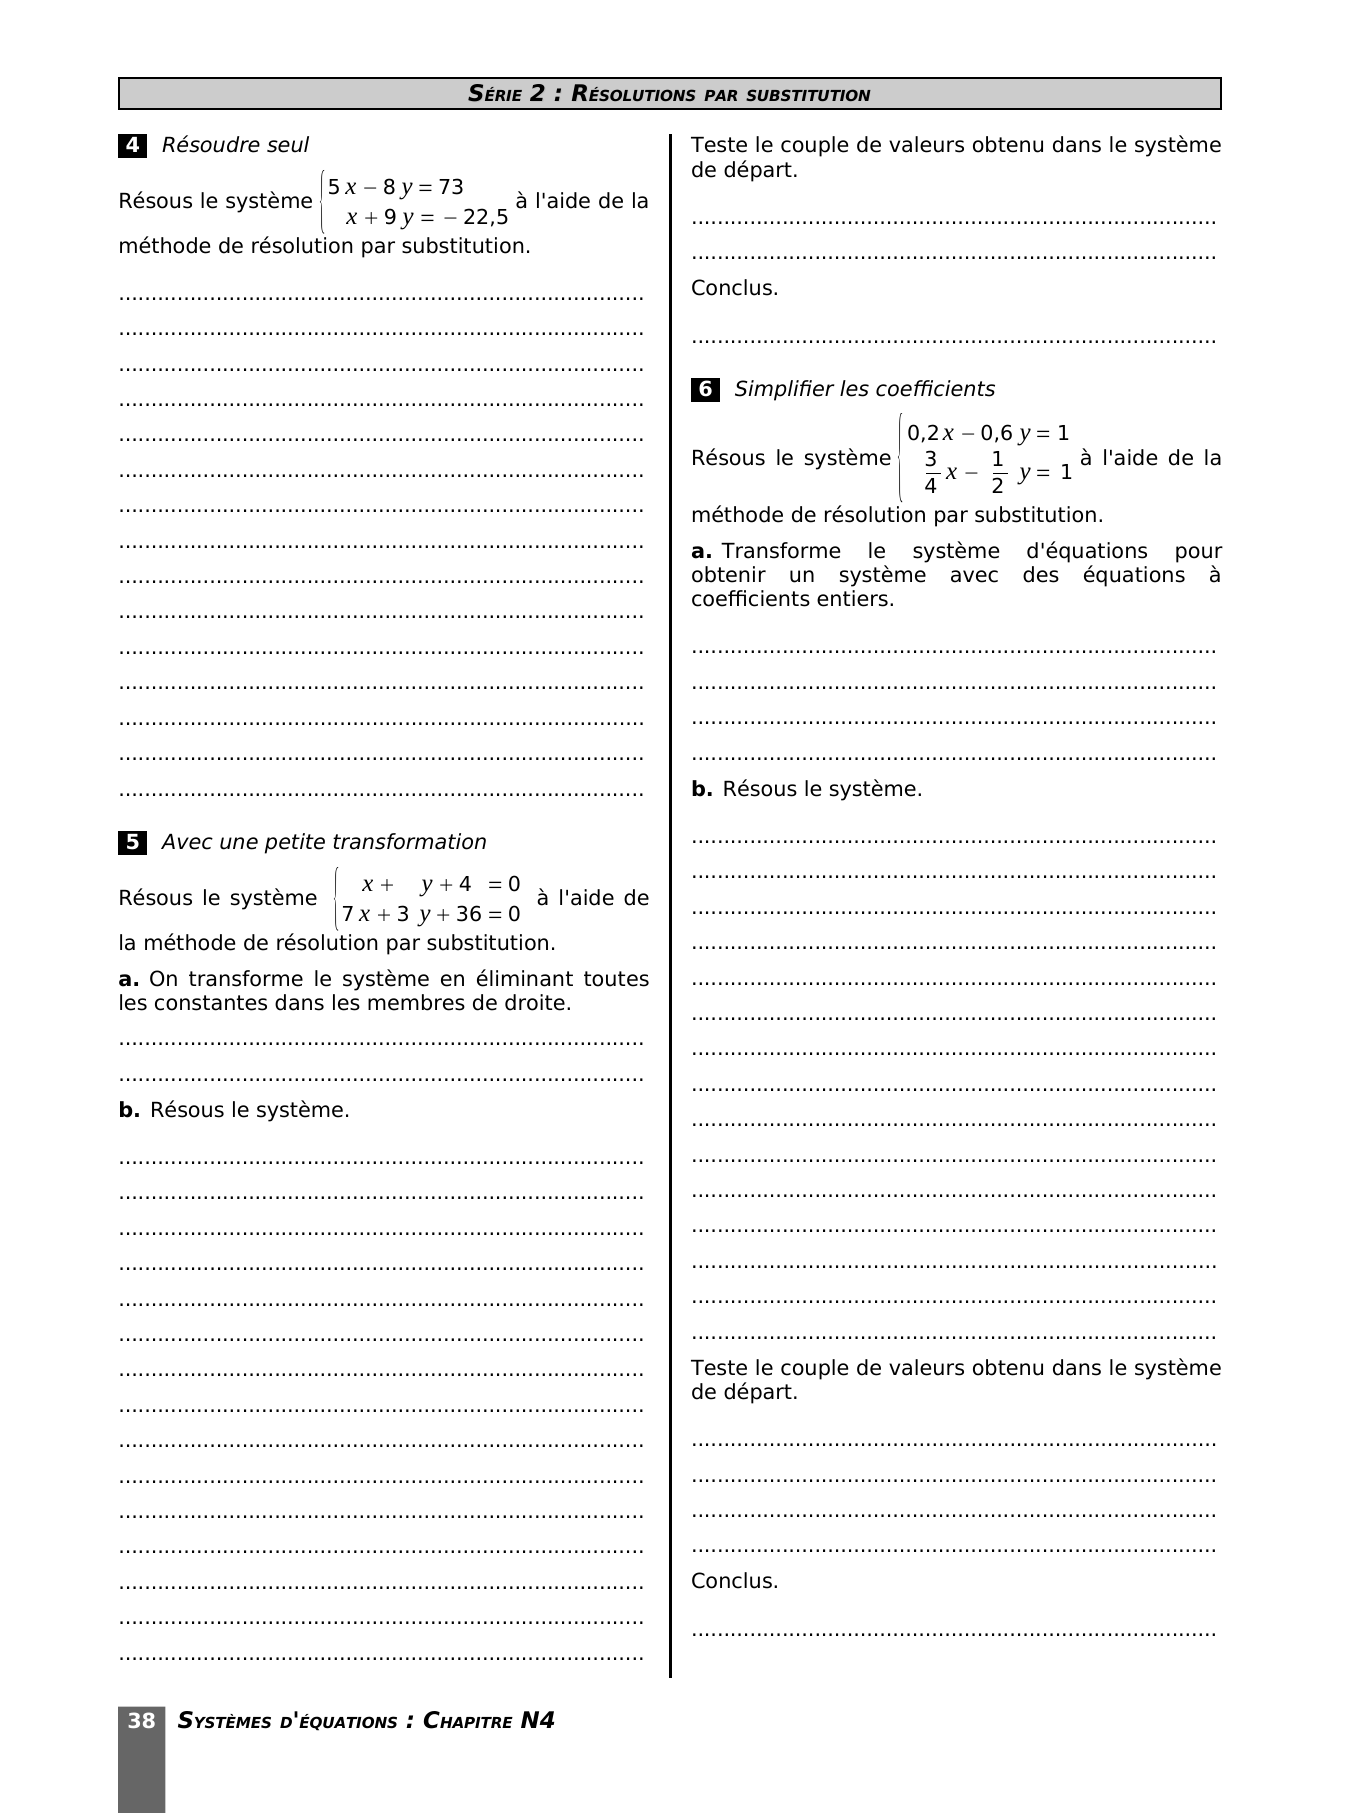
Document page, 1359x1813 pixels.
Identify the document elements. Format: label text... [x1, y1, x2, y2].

list ................................................................................. [691, 1061, 1222, 1096]
list ................................................................................. [691, 1273, 1222, 1309]
list Transforme le système d'équations pour obtenir un système avec des équations à coefficients entiers. [691, 539, 1222, 612]
list ................................................................................. [118, 482, 649, 518]
text ................................................................................. [691, 1452, 1222, 1487]
text Teste le couple de valeurs obtenu dans le système de départ. [691, 134, 1222, 182]
list ................................................................................. [118, 270, 649, 305]
list Teste le couple de valeurs obtenu dans le système de départ. [691, 1356, 1222, 1404]
list ................................................................................. [691, 884, 1222, 919]
list Résous le système à l'aide de la méthode de résolution par substitution. [118, 867, 649, 955]
list ................................................................................. [118, 518, 649, 553]
list Résous le systèmeà l'aide de la méthode de résolution par substitution. [691, 413, 1222, 527]
list ................................................................................. [118, 447, 649, 482]
text Conclus. [691, 277, 1222, 301]
list ................................................................................. [691, 813, 1222, 848]
list ................................................................................. [118, 376, 649, 411]
text ................................................................................. [691, 1416, 1222, 1452]
list ................................................................................. [118, 588, 649, 624]
list ............................................................................................................................................................................................................................................................................................................................................................................................................................................................................................................................................................................................................................................................................................................................................................................................................................................................................................................................................................................................................................................................................................................................................................................................................................................................... [118, 1134, 649, 1665]
list ................................................................................. [118, 341, 649, 376]
list ................................................................................. [118, 553, 649, 588]
text .................................................................................................................................................................. [691, 194, 1222, 265]
list Résous le systèmeà l'aide de la méthode de résolution par substitution. [118, 170, 649, 258]
list .................................................................................................................................................................................................................................................................................................................................... [691, 623, 1222, 765]
list ................................................................................. [691, 1202, 1222, 1238]
list ................................................................................. [691, 1238, 1222, 1273]
list .................................................................................................................................................................. [118, 659, 649, 730]
text ................................................................................. [691, 313, 1222, 348]
list Simplifier les coefficients [691, 377, 1222, 402]
text ................................................................................. [691, 1487, 1222, 1522]
text ................................................................................. [691, 1522, 1222, 1558]
list ................................................................................. [691, 1096, 1222, 1132]
list ................................................................................. [691, 990, 1222, 1025]
list Avec une petite transformation [147, 831, 649, 855]
list ................................................................................. [691, 848, 1222, 884]
list ................................................................................. [118, 411, 649, 447]
list ................................................................................. [691, 919, 1222, 954]
text .................................................................................................................................................................. [118, 1015, 649, 1086]
list On transforme le système en éliminant toutes les constantes dans les membres de droite. [118, 967, 649, 1015]
list Résous le système. [118, 1098, 649, 1122]
list ................................................................................. [691, 1309, 1222, 1344]
list ................................................................................. [118, 624, 649, 659]
text ................................................................................. [691, 1606, 1222, 1641]
list Résous le système. [691, 777, 1222, 801]
list ................................................................................. [691, 1025, 1222, 1061]
list ................................................................................. [118, 305, 649, 341]
list ................................................................................. [691, 1132, 1222, 1167]
list ................................................................................. [691, 1167, 1222, 1202]
list Résoudre seul [147, 134, 649, 158]
text Conclus. [691, 1570, 1222, 1594]
list .................................................................................................................................................................. [118, 730, 649, 801]
list ................................................................................. [691, 954, 1222, 990]
